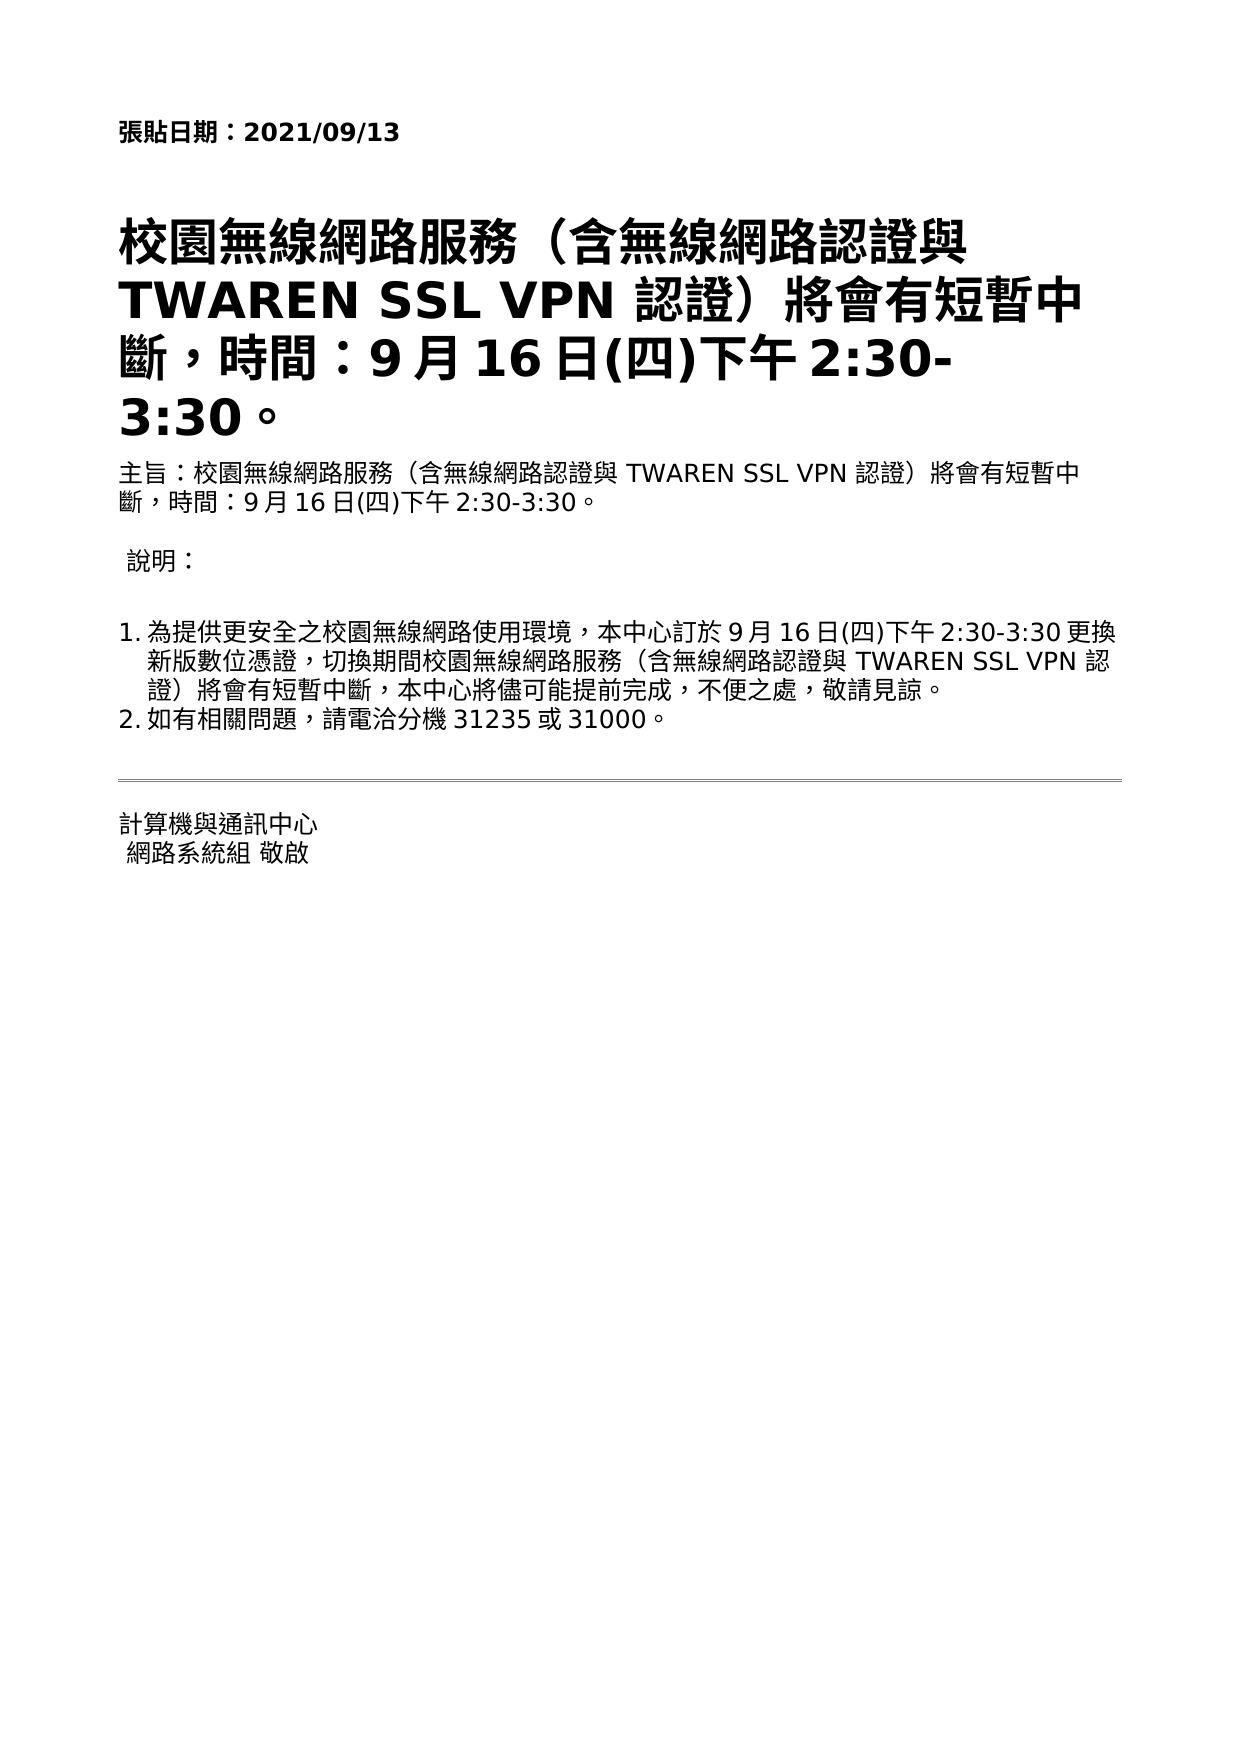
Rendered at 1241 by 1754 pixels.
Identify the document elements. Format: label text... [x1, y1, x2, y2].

text 張貼日期：2021/09/13 [118, 118, 1122, 176]
text 主旨：校園無線網路服務（含無線網路認證與 TWAREN SSL VPN 認證）將會有短暫中斷，時間：9月16日(四)下午2:30-3:30。 說明： [118, 459, 1122, 576]
list 如有相關問題，請電洽分機31235或31000。 [118, 706, 1122, 735]
list 為提供更安全之校園無線網路使用環境，本中心訂於9月16日(四)下午2:30-3:30更換新版數位憑證，切換期間校園無線網路服務（含無線網路認證與 TWAREN SSL VPN 認證）將會有短暫中斷，本中心將儘可能提前完成，不便之處，敬請見諒。 [118, 618, 1122, 706]
text 計算機與通訊中心 網路系統組 敬啟 [118, 811, 1122, 869]
subtitle 校園無線網路服務（含無線網路認證與 TWAREN SSL VPN 認證）將會有短暫中斷，時間：9月16日(四)下午2:30-3:30。 [118, 214, 1122, 447]
